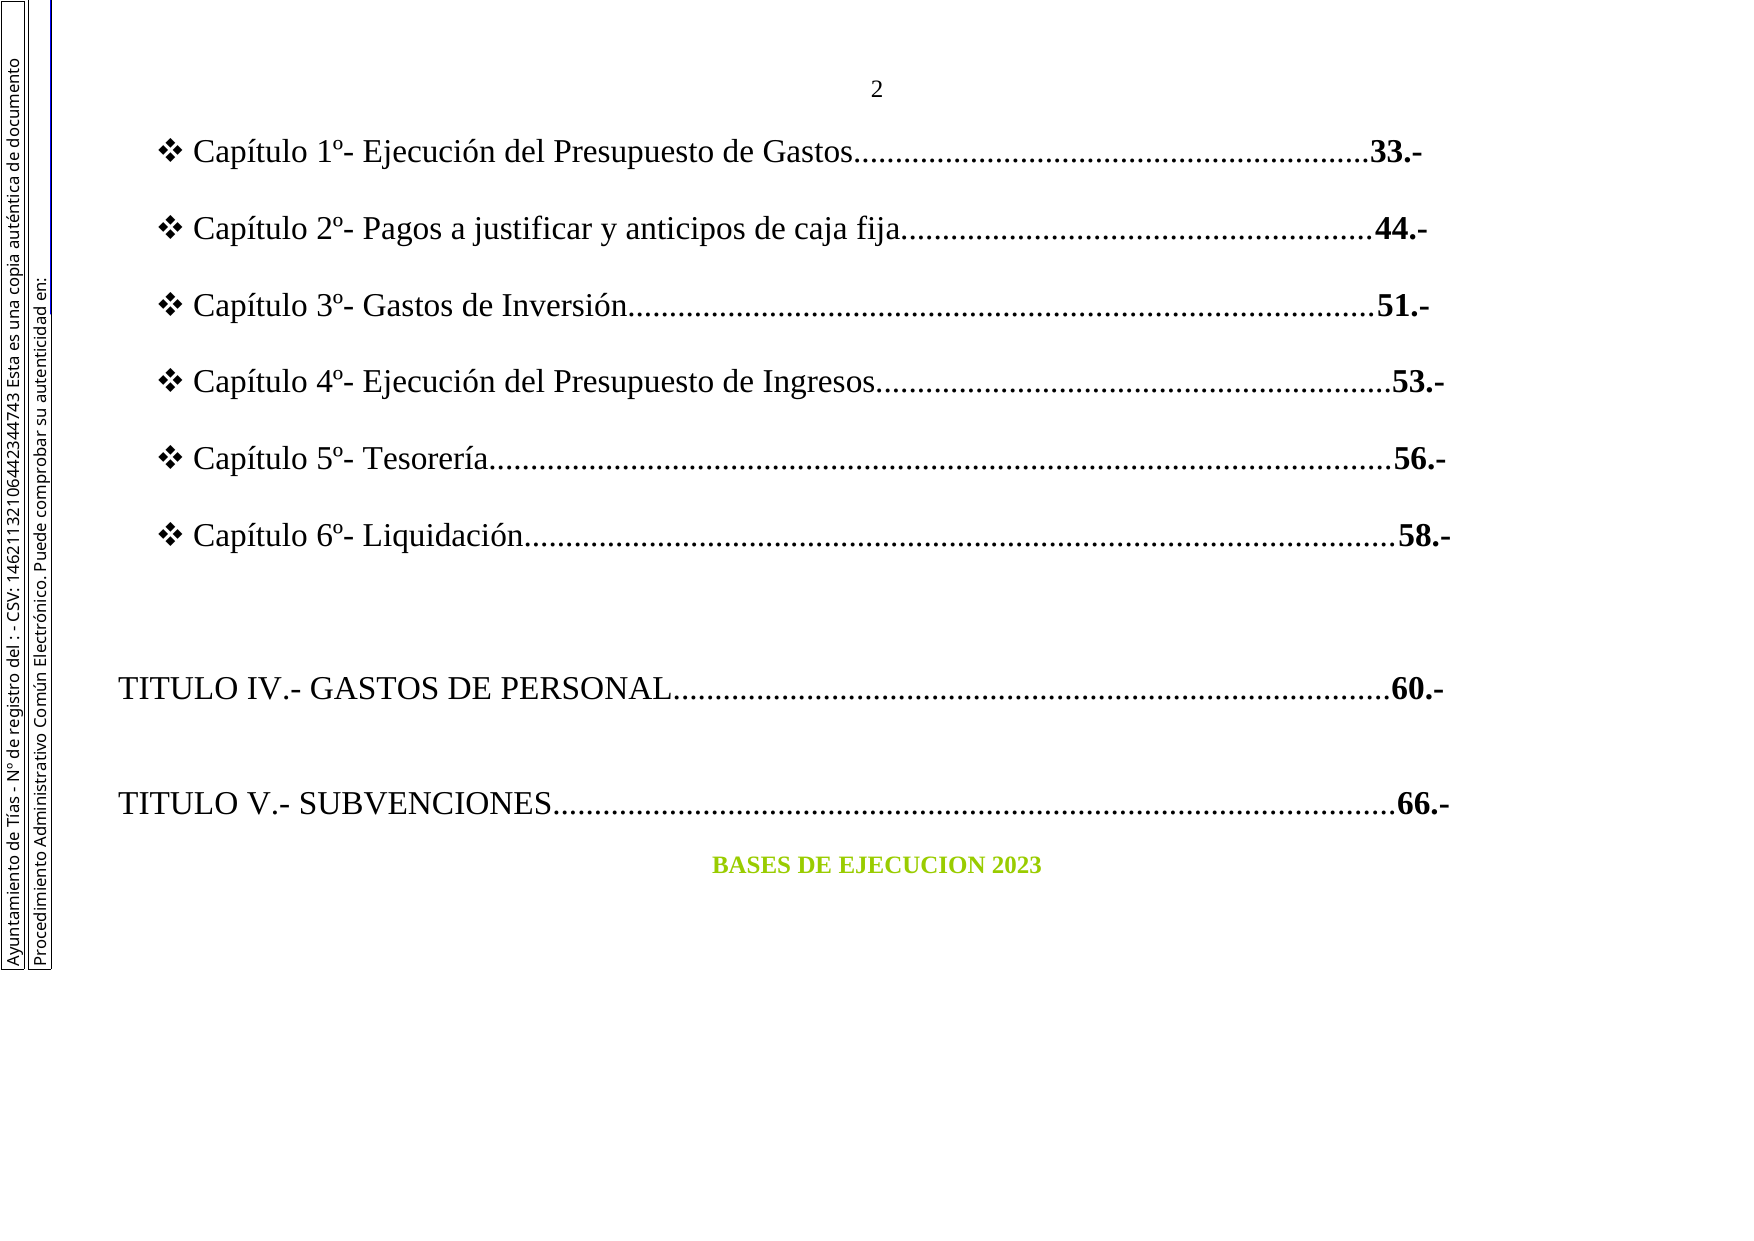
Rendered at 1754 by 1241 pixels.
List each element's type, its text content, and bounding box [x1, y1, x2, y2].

subtitle BASES DE EJECUCION 2023 [400, 850, 1353, 879]
list Capítulo 6º- Liquidación 58.- [155, 515, 1648, 553]
list Capítulo 4º- Ejecución del Presupuesto de Ingresos 53.- [155, 361, 1648, 400]
text Ayuntamiento de Tías - Nº de registro del : - CSV: 14621132106442344743 Esta es una copia auténtica de documento original ele [2, 4, 22, 969]
subtitle 2 [106, 74, 1647, 103]
list Capítulo 3º- Gastos de Inversión 51.- [155, 285, 1648, 323]
list Capítulo 5º- Tesorería 56.- [155, 438, 1648, 476]
text Procedimiento Administrativo Común Electrónico. Puede comprobar su autenticidad en: http://sede.ayuntamientodetias.es/validacio [29, 0, 49, 969]
list Capítulo 1º- Ejecución del Presupuesto de Gastos 33.- [155, 131, 1648, 170]
text TITULO IV.- GASTOS DE PERSONAL 60.- [118, 668, 1648, 706]
list Capítulo 2º- Pagos a justificar y anticipos de caja fija 44.- [155, 208, 1648, 246]
text TITULO V.- SUBVENCIONES 66.- [118, 783, 1648, 821]
